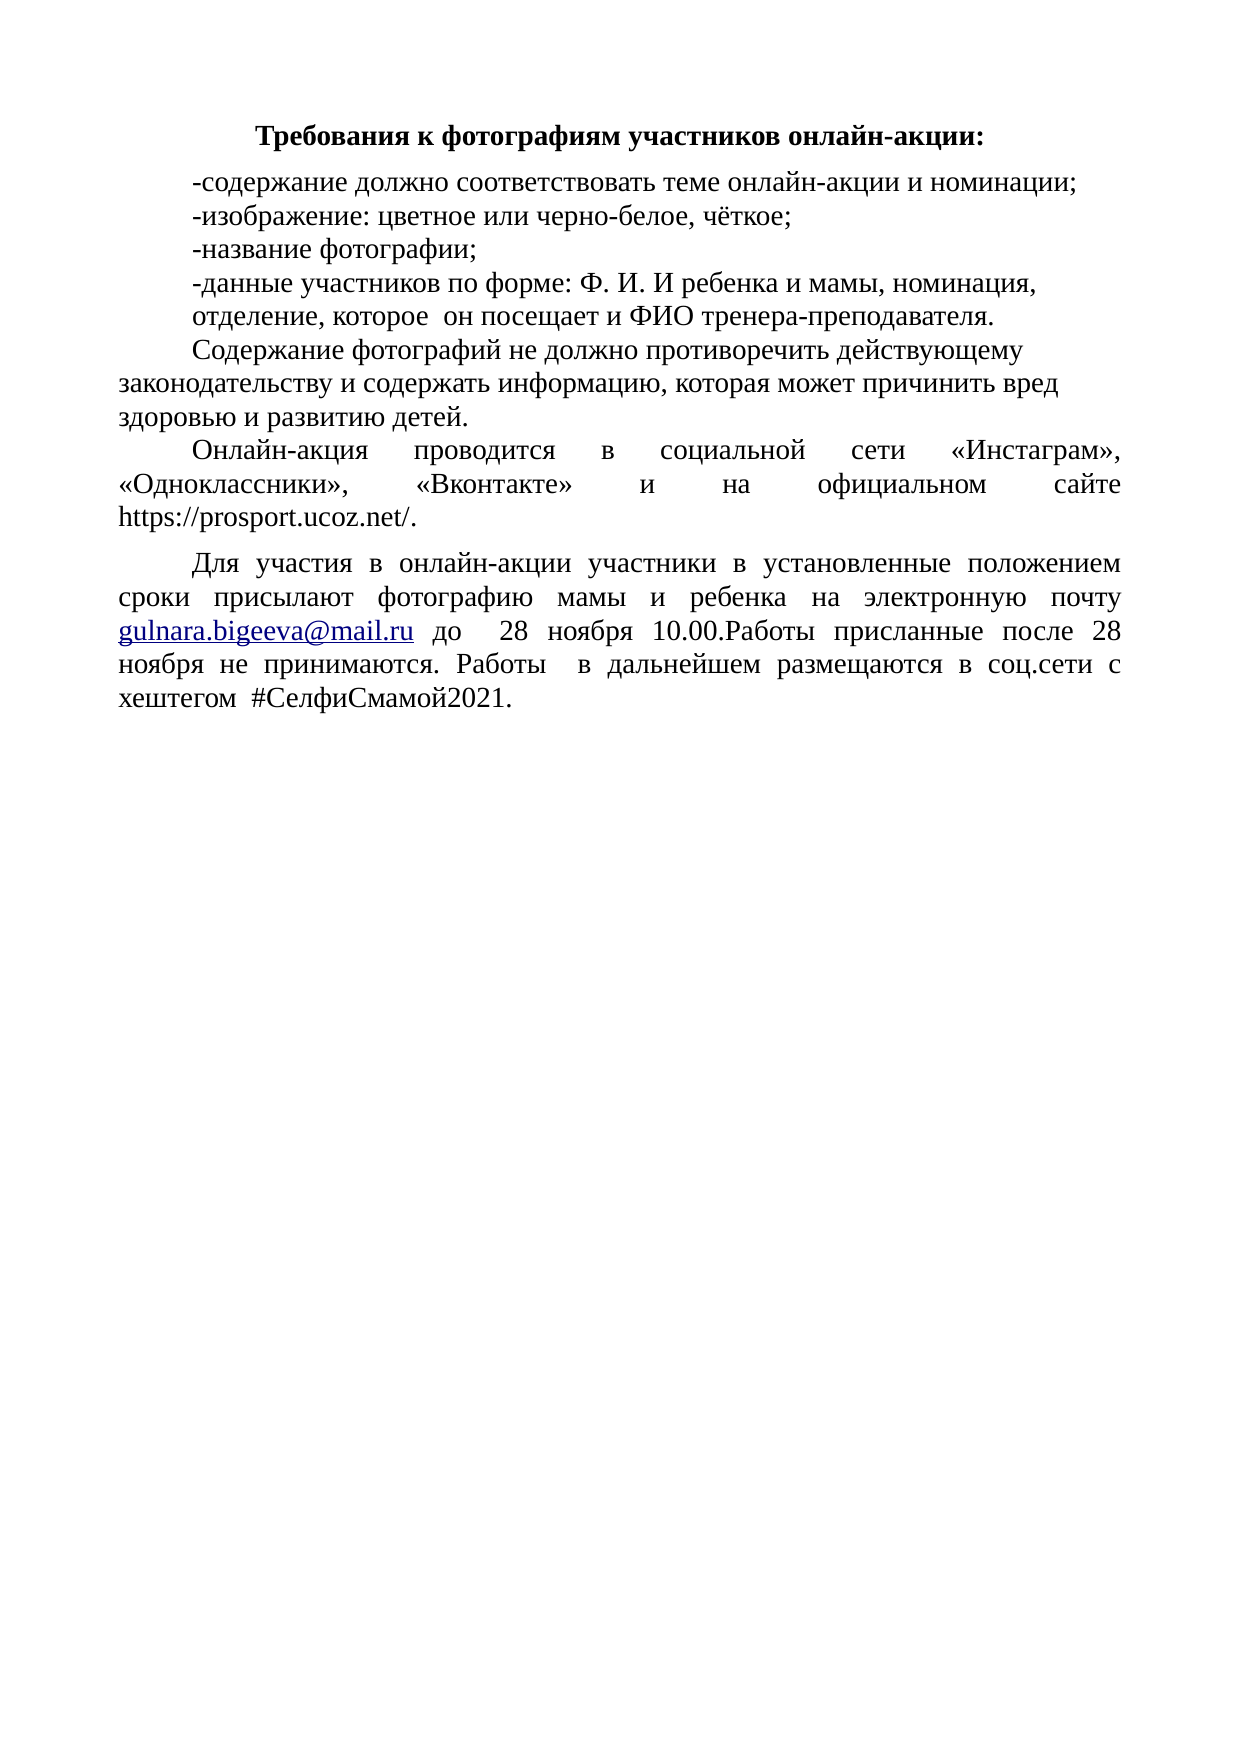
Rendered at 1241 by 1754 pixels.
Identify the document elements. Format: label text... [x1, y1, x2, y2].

list -содержание должно соответствовать теме онлайн-акции и номинации; [162, 164, 1122, 198]
text Для участия в онлайн-акции участники в установленные положением сроки присылают фотографию мамы и ребенка на электронную почту gulnara.bigeeva@mail.ru до 28 ноября 10.00.Работы присланные после 28 ноября не принимаются. Работы в дальнейшем размещаются в соц.сети с хештегом #СелфиСмамой2021. [118, 546, 1122, 713]
text Содержание фотографий не должно противоречить действующему законодательству и содержать информацию, которая может причинить вред здоровью и развитию детей. [118, 332, 1122, 432]
list -название фотографии; [162, 231, 1122, 265]
text Онлайн-акция проводится в социальной сети «Инстаграм», «Одноклассники», «Вконтакте» и на официальном сайте https://prosport.ucoz.net/. [118, 432, 1122, 533]
text Требования к фотографиям участников онлайн-акции: [118, 118, 1122, 152]
list -изображение: цветное или черно-белое, чёткое; [162, 198, 1122, 231]
list -данные участников по форме: Ф. И. И ребенка и мамы, номинация, отделение, которое он посещает и ФИО тренера-преподавателя. [162, 265, 1122, 332]
